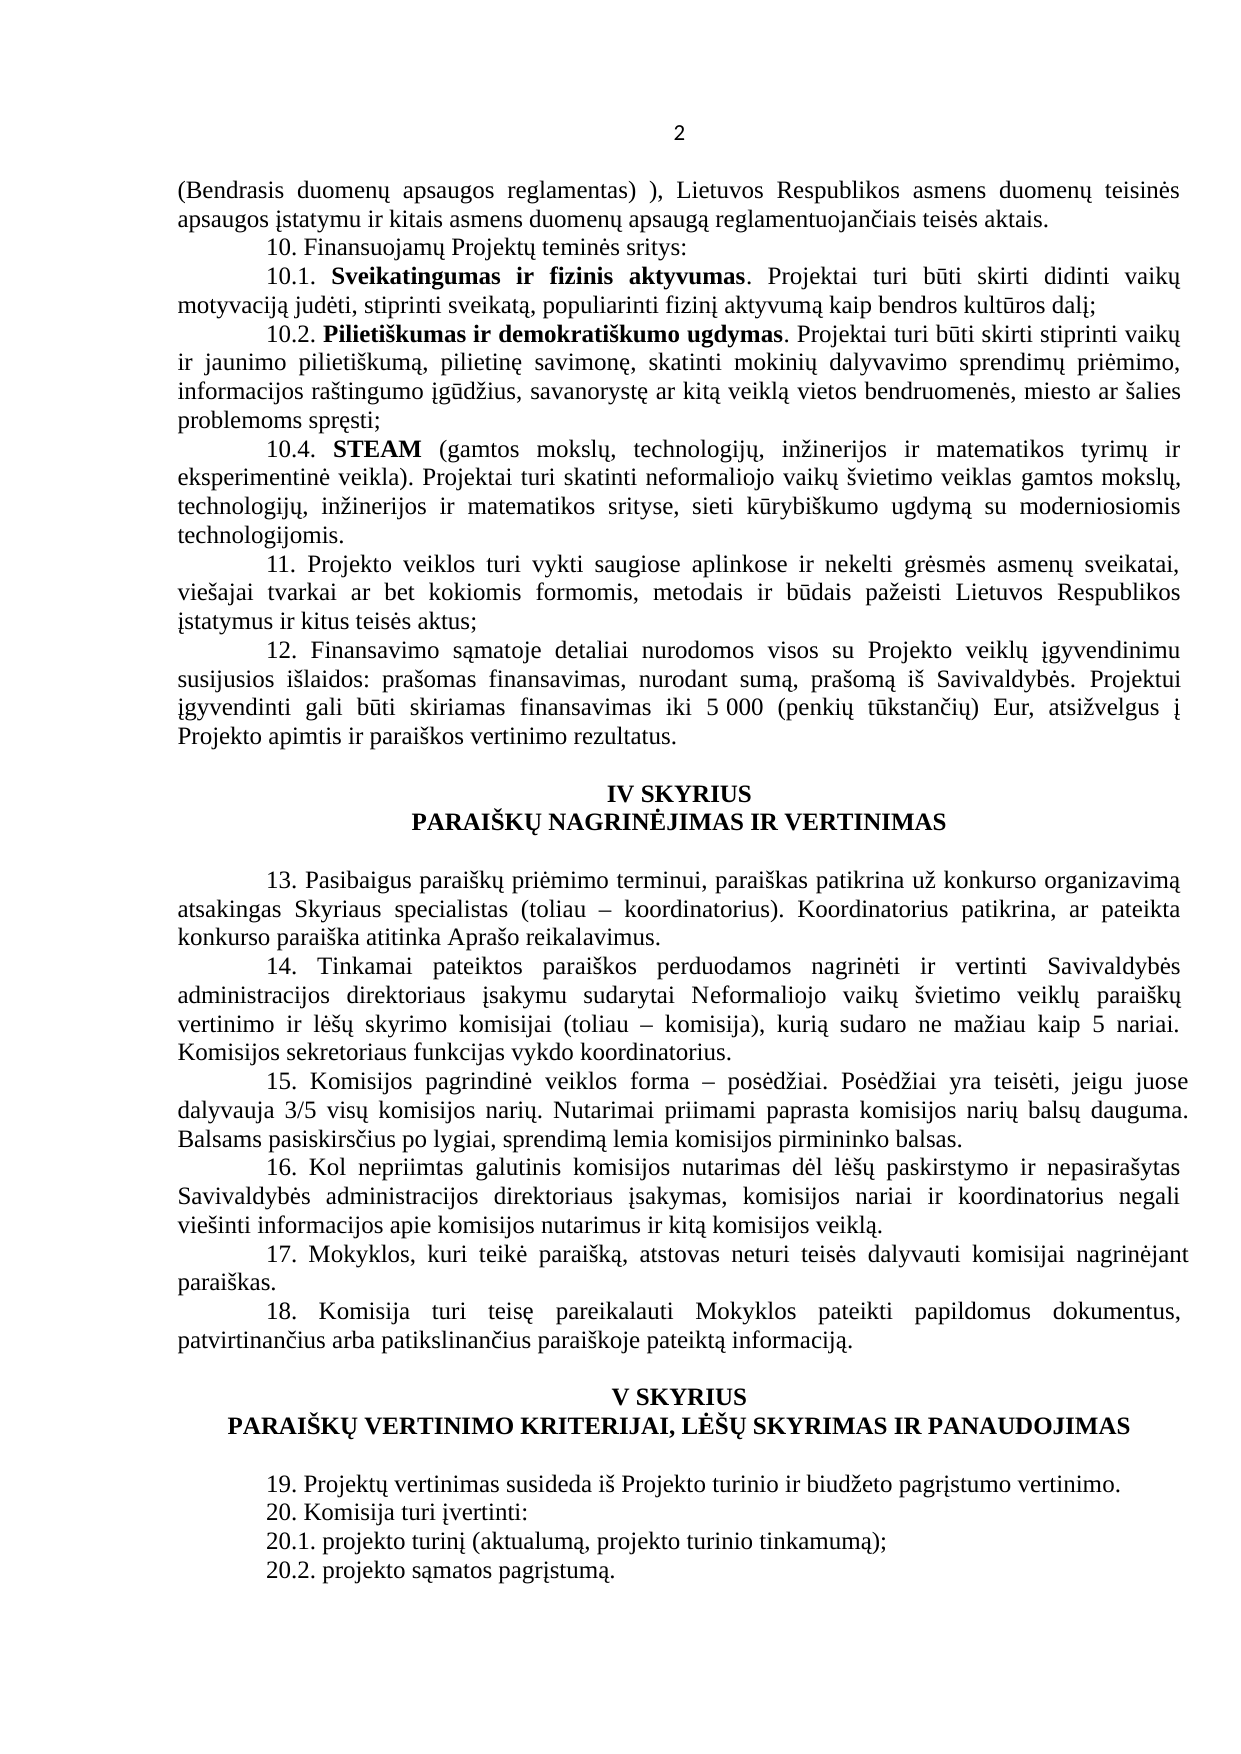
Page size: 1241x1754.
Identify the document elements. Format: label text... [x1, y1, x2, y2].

text 17. Mokyklos, kuri teikė paraišką, atstovas neturi teisės dalyvauti komisijai nagrinėjant paraiškas. [177, 1239, 1190, 1296]
text V SKYRIUS [177, 1382, 1181, 1411]
text PARAIŠKŲ NAGRINĖJIMAS IR VERTINIMAS [177, 807, 1181, 836]
text IV SKYRIUS [177, 779, 1181, 807]
text 10.1. Sveikatingumas ir fizinis aktyvumas. Projektai turi būti skirti didinti vaikų motyvaciją judėti, stiprinti sveikatą, populiarinti fizinį aktyvumą kaip bendros kultūros dalį; [177, 261, 1181, 319]
text 16. Kol nepriimtas galutinis komisijos nutarimas dėl lėšų paskirstymo ir nepasirašytas Savivaldybės administracijos direktoriaus įsakymas, komisijos nariai ir koordinatorius negali viešinti informacijos apie komisijos nutarimus ir kitą komisijos veiklą. [177, 1152, 1181, 1239]
text 10. Finansuojamų Projektų teminės sritys: [177, 232, 1181, 261]
text PARAIŠKŲ VERTINIMO KRITERIJAI, LĖŠŲ SKYRIMAS IR PANAUDOJIMAS [177, 1411, 1181, 1440]
text 11. Projekto veiklos turi vykti saugiose aplinkose ir nekelti grėsmės asmenų sveikatai, viešajai tvarkai ar bet kokiomis formomis, metodais ir būdais pažeisti Lietuvos Respublikos įstatymus ir kitus teisės aktus; [177, 549, 1181, 635]
text 10.4. STEAM (gamtos mokslų, technologijų, inžinerijos ir matematikos tyrimų ir eksperimentinė veikla). Projektai turi skatinti neformaliojo vaikų švietimo veiklas gamtos mokslų, technologijų, inžinerijos ir matematikos srityse, sieti kūrybiškumo ugdymą su moderniosiomis technologijomis. [177, 434, 1181, 549]
text 20.2. projekto sąmatos pagrįstumą. [177, 1555, 1181, 1584]
text 12. Finansavimo sąmatoje detaliai nurodomos visos su Projekto veiklų įgyvendinimu susijusios išlaidos: prašomas finansavimas, nurodant sumą, prašomą iš Savivaldybės. Projektui įgyvendinti gali būti skiriamas finansavimas iki 5 000 (penkių tūkstančių) Eur, atsižvelgus į Projekto apimtis ir paraiškos vertinimo rezultatus. [177, 635, 1181, 750]
text 10.2. Pilietiškumas ir demokratiškumo ugdymas. Projektai turi būti skirti stiprinti vaikų ir jaunimo pilietiškumą, pilietinę savimonę, skatinti mokinių dalyvavimo sprendimų priėmimo, informacijos raštingumo įgūdžius, savanorystę ar kitą veiklą vietos bendruomenės, miesto ar šalies problemoms spręsti; [177, 319, 1181, 434]
text 15. Komisijos pagrindinė veiklos forma – posėdžiai. Posėdžiai yra teisėti, jeigu juose dalyvauja 3/5 visų komisijos narių. Nutarimai priimami paprasta komisijos narių balsų dauguma. Balsams pasiskirsčius po lygiai, sprendimą lemia komisijos pirmininko balsas. [177, 1066, 1190, 1152]
text 14. Tinkamai pateiktos paraiškos perduodamos nagrinėti ir vertinti Savivaldybės administracijos direktoriaus įsakymu sudarytai Neformaliojo vaikų švietimo veiklų paraiškų vertinimo ir lėšų skyrimo komisijai (toliau – komisija), kurią sudaro ne mažiau kaip 5 nariai. Komisijos sekretoriaus funkcijas vykdo koordinatorius. [177, 951, 1181, 1066]
text 18. Komisija turi teisę pareikalauti Mokyklos pateikti papildomus dokumentus, patvirtinančius arba patikslinančius paraiškoje pateiktą informaciją. [177, 1296, 1181, 1354]
text 19. Projektų vertinimas susideda iš Projekto turinio ir biudžeto pagrįstumo vertinimo. [177, 1469, 1181, 1497]
text 20. Komisija turi įvertinti: [177, 1497, 1181, 1526]
text 13. Pasibaigus paraiškų priėmimo terminui, paraiškas patikrina už konkurso organizavimą atsakingas Skyriaus specialistas (toliau – koordinatorius). Koordinatorius patikrina, ar pateikta konkurso paraiška atitinka Aprašo reikalavimus. [177, 865, 1181, 951]
text 20.1. projekto turinį (aktualumą, projekto turinio tinkamumą); [177, 1526, 1181, 1555]
text (Bendrasis duomenų apsaugos reglamentas) ), Lietuvos Respublikos asmens duomenų teisinės apsaugos įstatymu ir kitais asmens duomenų apsaugą reglamentuojančiais teisės aktais. [177, 175, 1181, 232]
